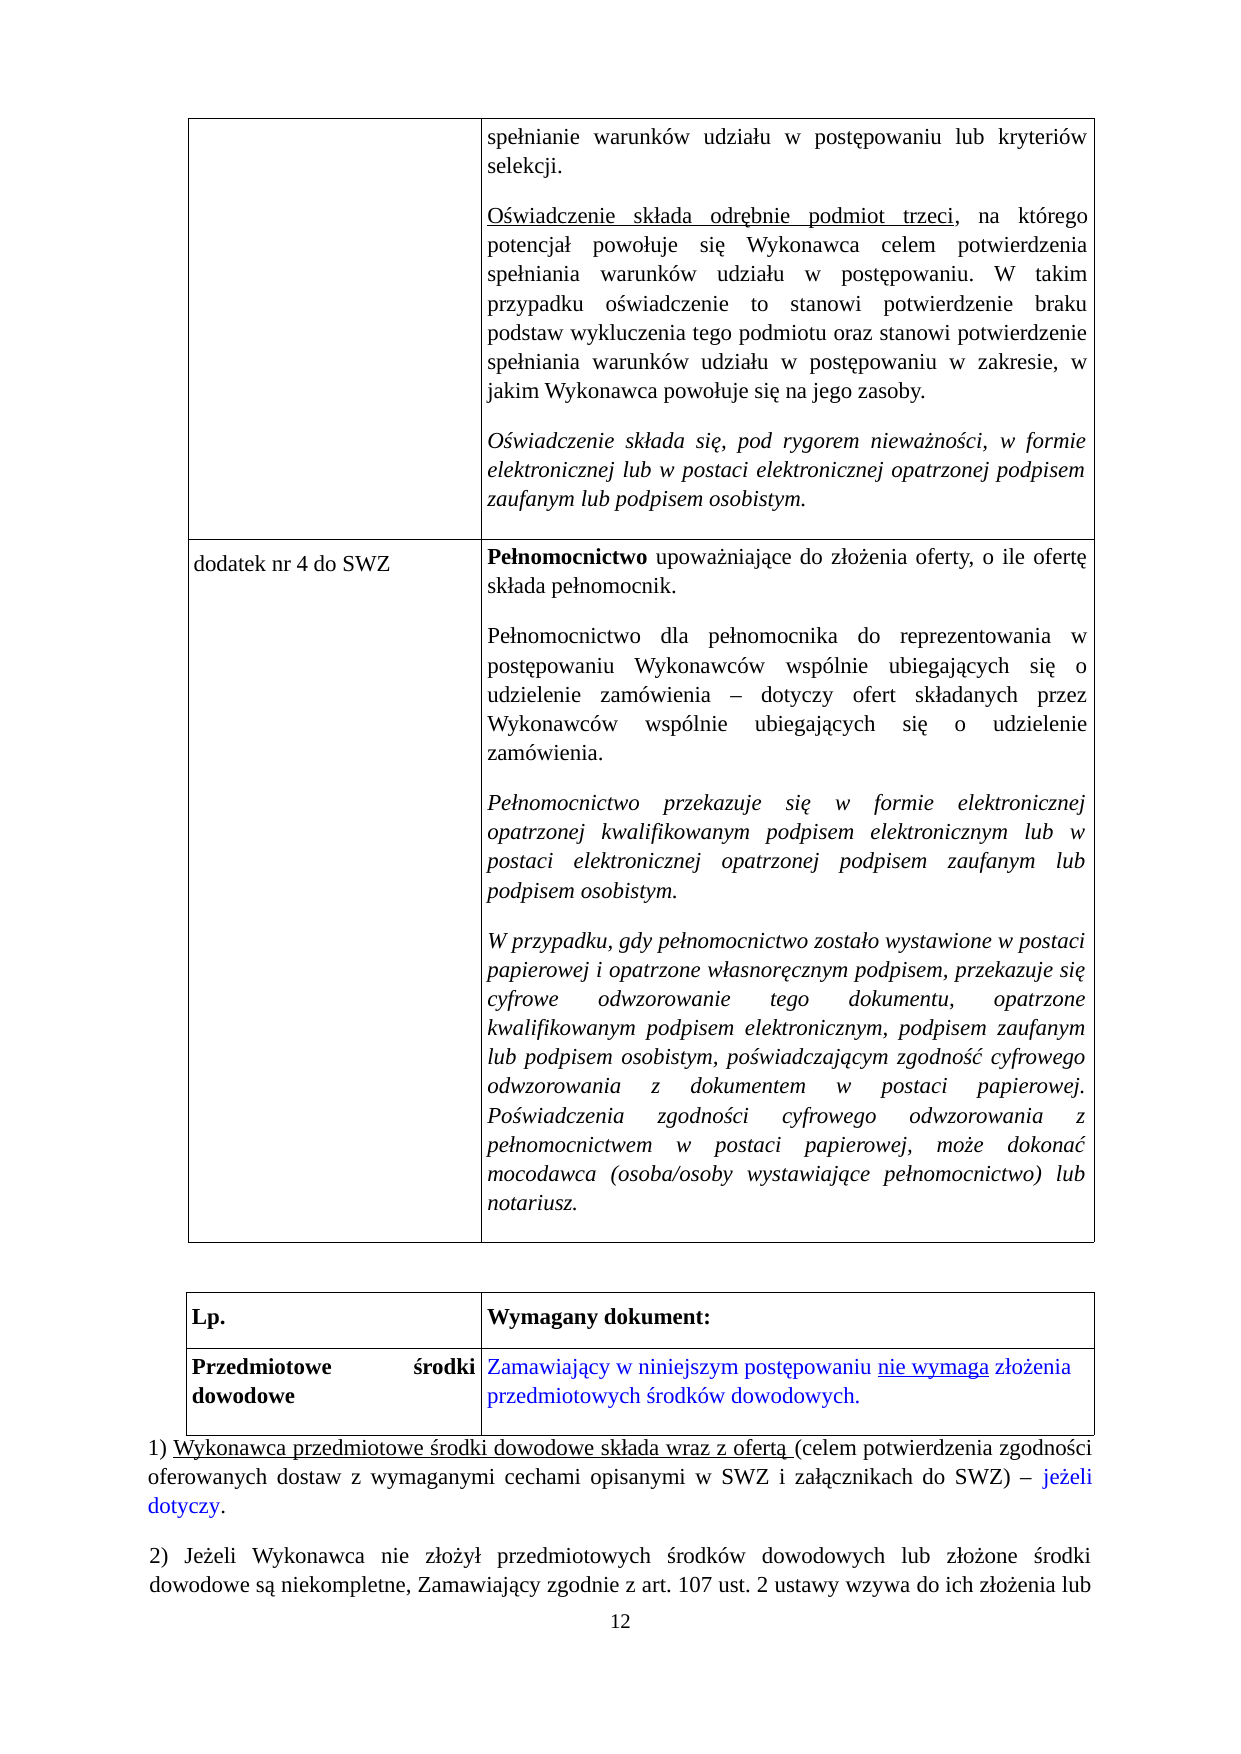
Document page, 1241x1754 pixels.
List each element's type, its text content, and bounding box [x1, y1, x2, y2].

text 1) Wykonawca przedmiotowe środki dowodowe składa wraz z ofertą (celem potwierdzenia zgodności oferowanych dostaw z wymaganymi cechami opisanymi w SWZ i załącznikach do SWZ) – jeżeli dotyczy. [148, 1435, 1093, 1519]
table_cell Pełnomocnictwo upoważniające do złożenia oferty, o ile ofertę składa pełnomocnik. Pełnomocnictwo dla pełnomocnika do reprezentowania w postępowaniu Wykonawców wspólnie ubiegających się o udzielenie zamówienia – dotyczy ofert składanych przez Wykonawców wspólnie ubiegających się o udzielenie zamówienia. Pełnomocnictwo przekazuje się w formie elektronicznej opatrzonej kwalifikowanym podpisem elektronicznym lub w postaci elektronicznej opatrzonej podpisem zaufanym lub podpisem osobistym. W przypadku, gdy pełnomocnictwo zostało wystawione w postaci papierowej i opatrzone własnoręcznym podpisem, przekazuje się cyfrowe odwzorowanie tego dokumentu, opatrzone kwalifikowanym podpisem elektronicznym, podpisem zaufanym lub podpisem osobistym, poświadczającym zgodność cyfrowego odwzorowania z dokumentem w postaci papierowej. Poświadczenia zgodności cyfrowego odwzorowania z pełnomocnictwem w postaci papierowej, może dokonać mocodawca (osoba/osoby wystawiające pełnomocnictwo) lub notariusz. [482, 540, 1094, 1242]
table_cell spełnianie warunków udziału w postępowaniu lub kryteriów selekcji. Oświadczenie składa odrębnie podmiot trzeci, na którego potencjał powołuje się Wykonawca celem potwierdzenia spełniania warunków udziału w postępowaniu. W takim przypadku oświadczenie to stanowi potwierdzenie braku podstaw wykluczenia tego podmiotu oraz stanowi potwierdzenie spełniania warunków udziału w postępowaniu w zakresie, w jakim Wykonawca powołuje się na jego zasoby. Oświadczenie składa się, pod rygorem nieważności, w formie elektronicznej lub w postaci elektronicznej opatrzonej podpisem zaufanym lub podpisem osobistym. [482, 119, 1094, 538]
table_header Wymagany dokument: [482, 1293, 1094, 1348]
text 2) Jeżeli Wykonawca nie złożył przedmiotowych środków dowodowych lub złożone środki dowodowe są niekompletne, Zamawiający zgodnie z art. 107 ust. 2 ustawy wzywa do ich złożenia lub [149, 1543, 1093, 1598]
table_header Lp. [187, 1293, 481, 1348]
table_cell [189, 119, 481, 538]
table_cell dodatek nr 4 do SWZ [189, 540, 481, 1242]
table_cell Przedmiotowe środki dowodowe [187, 1349, 481, 1435]
table_cell Zamawiający w niniejszym postępowaniu nie wymaga złożenia przedmiotowych środków dowodowych. [482, 1349, 1094, 1435]
